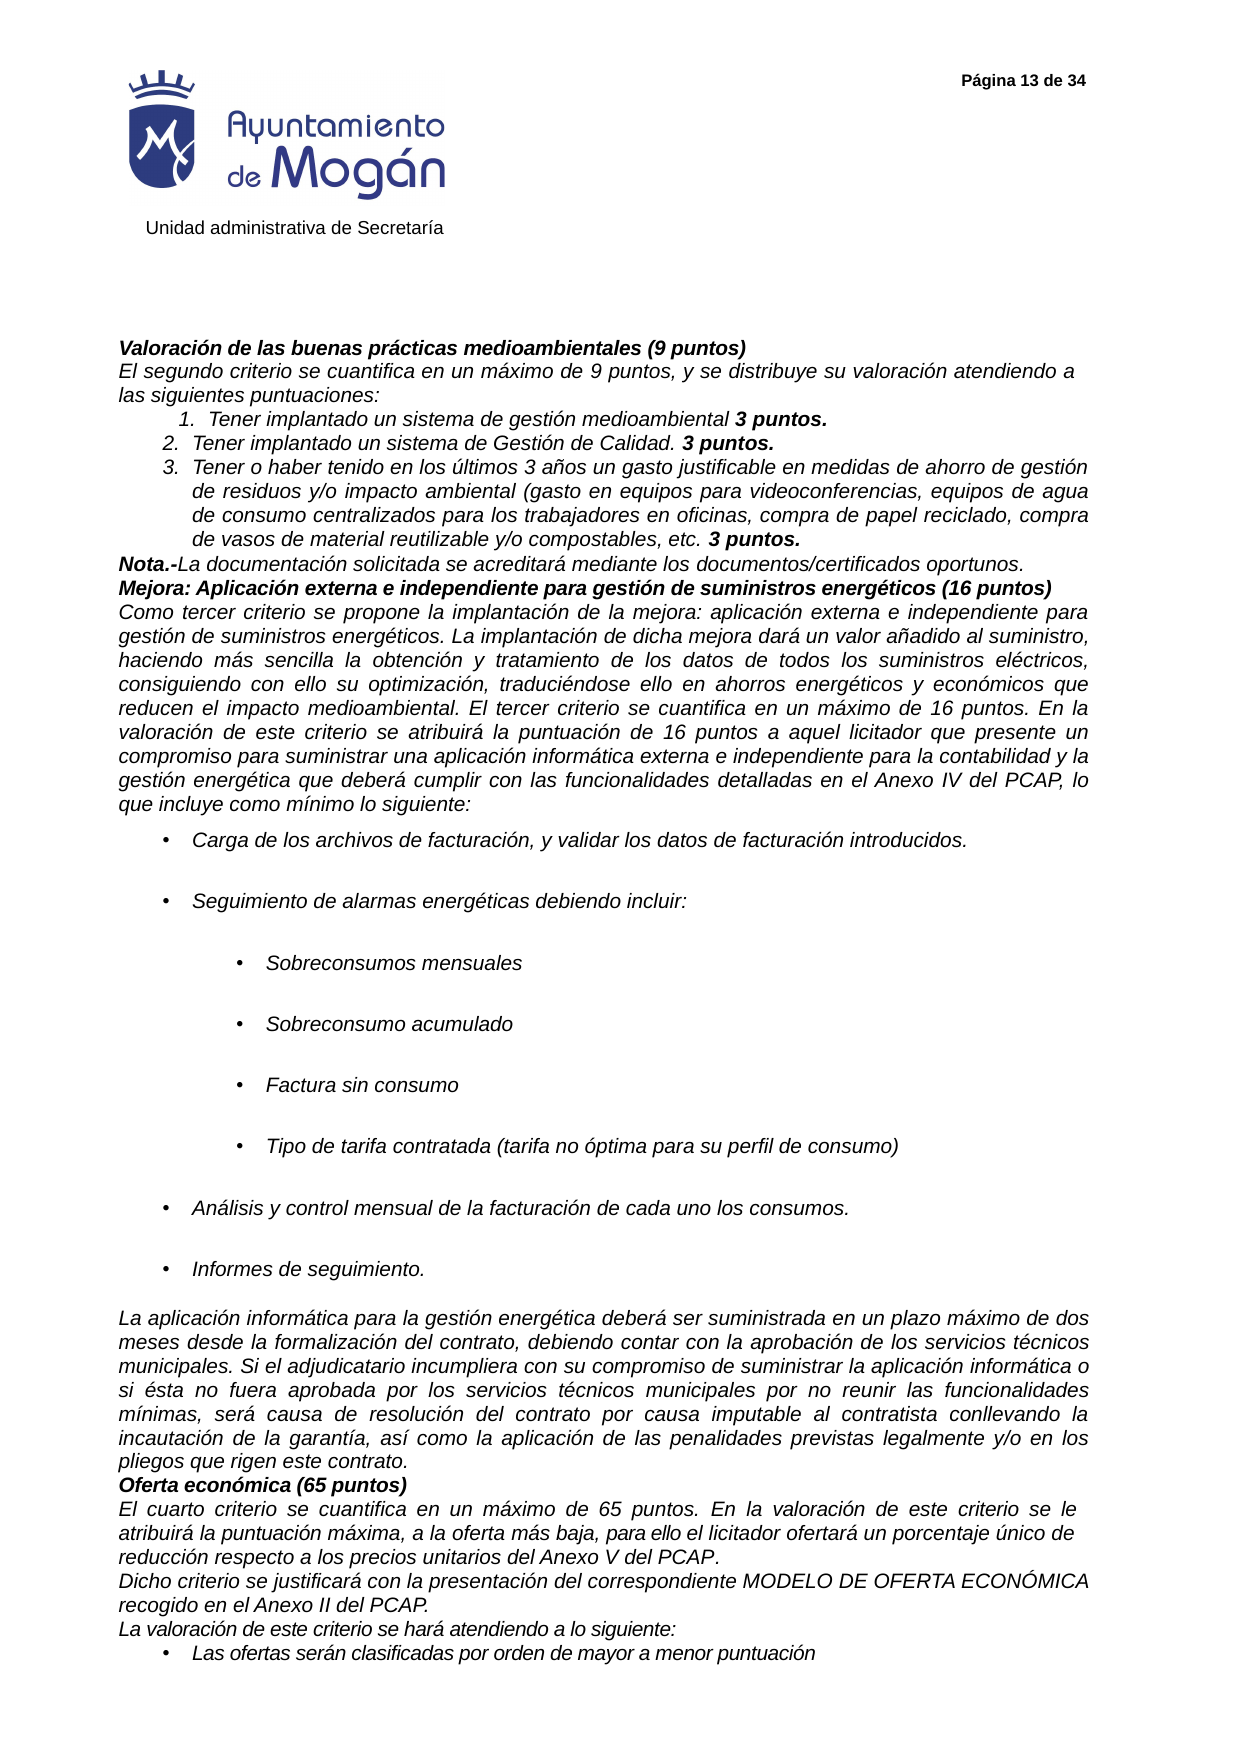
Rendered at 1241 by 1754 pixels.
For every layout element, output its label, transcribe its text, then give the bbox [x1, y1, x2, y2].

list Tener o haber tenido en los últimos 3 años un gasto justificable en medidas de ahorro de gestión de residuos y/o impacto ambiental (gasto en equipos para videoconferencias, equipos de agua de consumo centralizados para los trabajadores en oficinas, compra de papel reciclado, compra de vasos de material reutilizable y/o compostables, etc. 3 puntos. [162, 455, 1092, 551]
list Factura sin consumo [236, 1073, 1092, 1097]
text La valoración de este criterio se hará atendiendo a lo siguiente: [118, 1617, 1081, 1641]
list Las ofertas serán clasificadas por orden de mayor a menor puntuación [162, 1641, 1092, 1665]
text Nota.-La documentación solicitada se acreditará mediante los documentos/certificados oportunos. [118, 552, 1092, 576]
list Análisis y control mensual de la facturación de cada uno los consumos. [162, 1196, 1092, 1219]
text Dicho criterio se justificará con la presentación del correspondiente MODELO DE OFERTA ECONÓMICA recogido en el Anexo II del PCAP. [118, 1569, 1092, 1617]
list Tener implantado un sistema de Gestión de Calidad. 3 puntos. [162, 431, 1092, 455]
text El segundo criterio se cuantifica en un máximo de 9 puntos, y se distribuye su valoración atendiendo a las siguientes puntuaciones: [118, 359, 1077, 407]
list Sobreconsumo acumulado [236, 1012, 1092, 1036]
text Mejora: Aplicación externa e independiente para gestión de suministros energéticos (16 puntos) [118, 576, 1092, 600]
list Tener implantado un sistema de gestión medioambiental 3 puntos. [178, 407, 1077, 431]
list Carga de los archivos de facturación, y validar los datos de facturación introducidos. [162, 828, 1092, 852]
list Seguimiento de alarmas energéticas debiendo incluir: [162, 889, 1092, 913]
text Como tercer criterio se propone la implantación de la mejora: aplicación externa e independiente para gestión de suministros energéticos. La implantación de dicha mejora dará un valor añadido al suministro, haciendo más sencilla la obtención y tratamiento de los datos de todos los suministros eléctricos, consiguiendo con ello su optimización, traduciéndose ello en ahorros energéticos y económicos que reducen el impacto medioambiental. El tercer criterio se cuantifica en un máximo de 16 puntos. En la valoración de este criterio se atribuirá la puntuación de 16 puntos a aquel licitador que presente un compromiso para suministrar una aplicación informática externa e independiente para la contabilidad y la gestión energética que deberá cumplir con las funcionalidades detalladas en el Anexo IV del PCAP, lo que incluye como mínimo lo siguiente: [118, 600, 1092, 816]
list Informes de seguimiento. [162, 1257, 1092, 1281]
text Valoración de las buenas prácticas medioambientales (9 puntos) [118, 335, 1092, 359]
text La aplicación informática para la gestión energética deberá ser suministrada en un plazo máximo de dos meses desde la formalización del contrato, debiendo contar con la aprobación de los servicios técnicos municipales. Si el adjudicatario incumpliera con su compromiso de suministrar la aplicación informática o si ésta no fuera aprobada por los servicios técnicos municipales por no reunir las funcionalidades mínimas, será causa de resolución del contrato por causa imputable al contratista conllevando la incautación de la garantía, así como la aplicación de las penalidades previstas legalmente y/o en los pliegos que rigen este contrato. [118, 1306, 1092, 1473]
list Sobreconsumos mensuales [236, 951, 1092, 974]
list Tipo de tarifa contratada (tarifa no óptima para su perfil de consumo) [236, 1134, 1092, 1158]
text El cuarto criterio se cuantifica en un máximo de 65 puntos. En la valoración de este criterio se le atribuirá la puntuación máxima, a la oferta más baja, para ello el licitador ofertará un porcentaje único de reducción respecto a los precios unitarios del Anexo V del PCAP. [118, 1497, 1077, 1569]
text Oferta económica (65 puntos) [118, 1473, 1092, 1497]
picture [128, 70, 445, 206]
